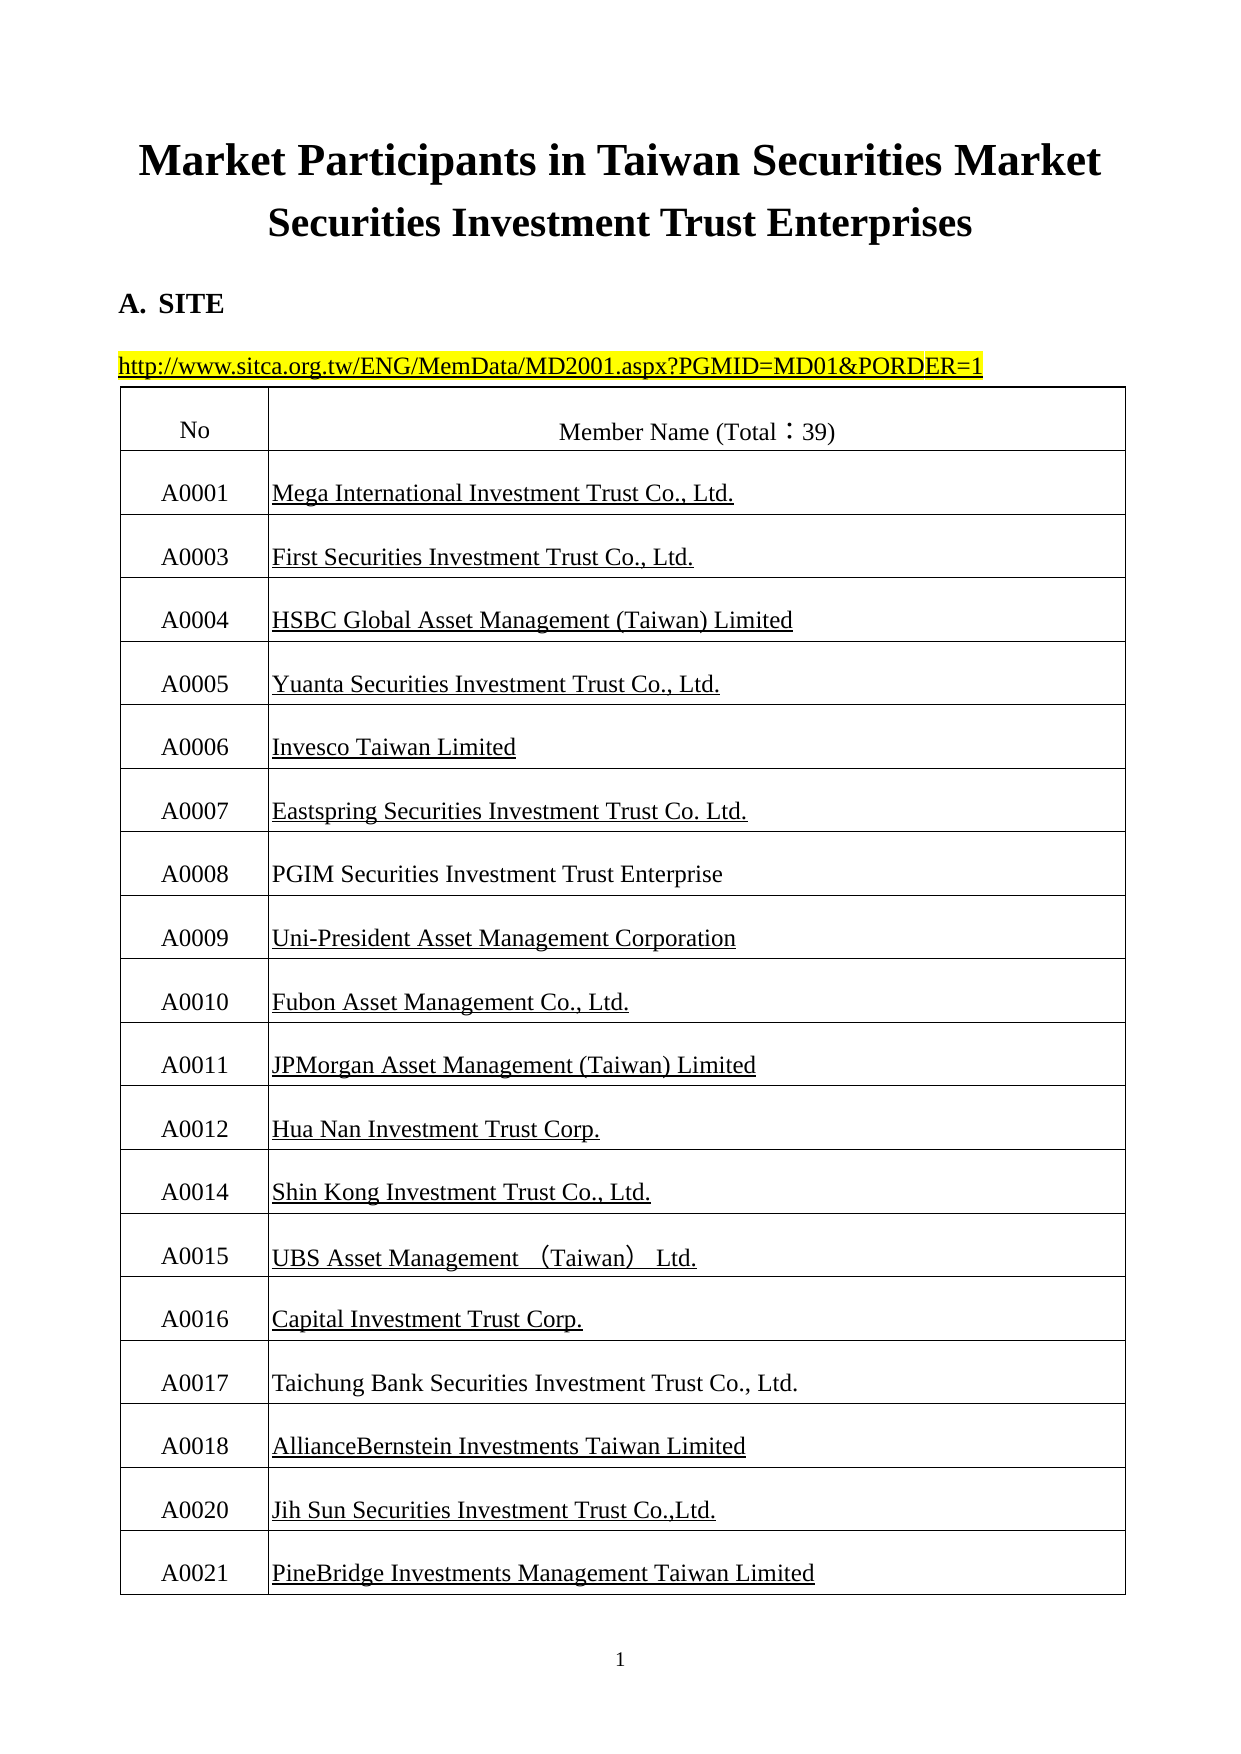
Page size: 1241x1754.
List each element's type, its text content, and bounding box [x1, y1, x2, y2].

text Market Participants in Taiwan Securities Market [118, 118, 1122, 180]
text Securities Investment Trust Enterprises [118, 180, 1122, 243]
table_cell Shin Kong Investment Trust Co., Ltd. [269, 1150, 1125, 1212]
table_cell JPMorgan Asset Management (Taiwan) Limited [269, 1023, 1125, 1085]
table_cell A0004 [121, 578, 268, 641]
table_cell Jih Sun Securities Investment Trust Co.,Ltd. [269, 1468, 1125, 1530]
table_cell A0008 [121, 832, 268, 895]
table_cell A0016 [121, 1277, 268, 1339]
table_cell HSBC Global Asset Management (Taiwan) Limited [269, 578, 1125, 641]
table_cell Capital Investment Trust Corp. [269, 1277, 1125, 1339]
table_cell Yuanta Securities Investment Trust Co., Ltd. [269, 642, 1125, 704]
table_cell A0003 [121, 515, 268, 577]
table_cell PineBridge Investments Management Taiwan Limited [269, 1531, 1125, 1594]
table_header Member Name (Total：39)表單的頂端 [269, 388, 1125, 450]
table_cell A0005 [121, 642, 268, 704]
table_cell PGIM Securities Investment Trust Enterprise [269, 832, 1125, 895]
table_cell A0011 [121, 1023, 268, 1085]
table_cell Invesco Taiwan Limited [269, 705, 1125, 768]
table_cell UBS Asset Management （Taiwan） Ltd. [269, 1214, 1125, 1276]
table_cell A0006 [121, 705, 268, 768]
table_cell AllianceBernstein Investments Taiwan Limited [269, 1404, 1125, 1467]
table_cell A0020 [121, 1468, 268, 1530]
table_cell Uni-President Asset Management Corporation [269, 896, 1125, 958]
table_cell A0014 [121, 1150, 268, 1212]
table_cell A0018 [121, 1404, 268, 1467]
table_cell Taichung Bank Securities Investment Trust Co., Ltd. [269, 1341, 1125, 1403]
table_cell A0001 [121, 451, 268, 513]
table_cell Hua Nan Investment Trust Corp. [269, 1086, 1125, 1149]
table_cell A0010 [121, 959, 268, 1022]
table_cell A0017 [121, 1341, 268, 1403]
text http://www.sitca.org.tw/ENG/MemData/MD2001.aspx?PGMID=MD01&PORDER=1 [118, 324, 1122, 386]
table_cell A0012 [121, 1086, 268, 1149]
table_header No [121, 388, 268, 450]
table_cell A0021 [121, 1531, 268, 1594]
list SITE [118, 261, 1122, 324]
table_cell Fubon Asset Management Co., Ltd. [269, 959, 1125, 1022]
table_cell A0015 [121, 1214, 268, 1276]
table_cell First Securities Investment Trust Co., Ltd. [269, 515, 1125, 577]
table_cell Eastspring Securities Investment Trust Co. Ltd. [269, 769, 1125, 831]
table_cell Mega International Investment Trust Co., Ltd. [269, 451, 1125, 513]
table_cell A0007 [121, 769, 268, 831]
table_cell A0009 [121, 896, 268, 958]
